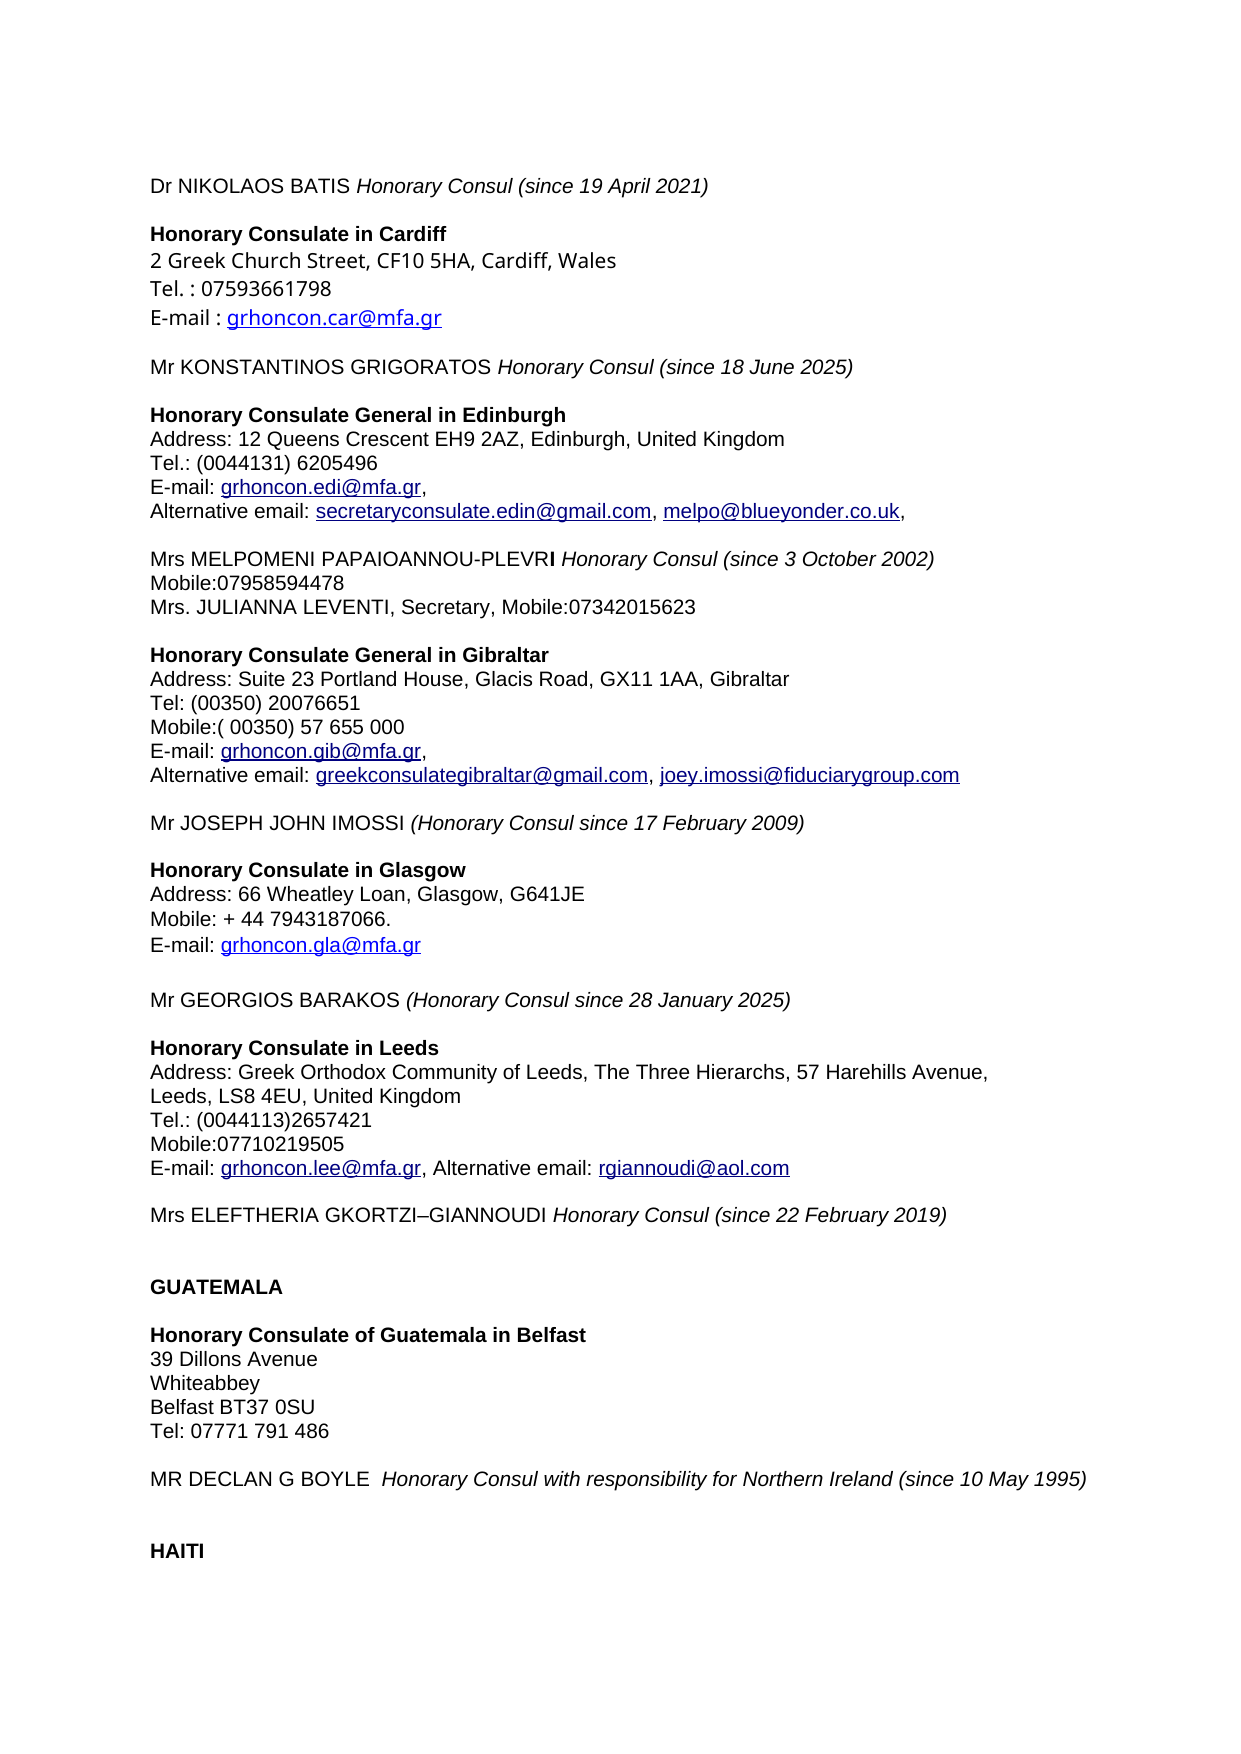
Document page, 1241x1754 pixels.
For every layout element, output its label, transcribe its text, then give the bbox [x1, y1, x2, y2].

text Mrs. JULIANNA LEVENTI, Secretary, Mobile:07342015623 [150, 595, 1090, 619]
text E-mail: grhoncon.lee@mfa.gr, Alternative email: rgiannoudi@aol.com [150, 1155, 1090, 1179]
text E-mail: grhoncon.gla@mfa.gr [150, 932, 1090, 956]
text Mr JOSEPH JOHN IMOSSI (Honorary Consul since 17 February 2009) [150, 810, 1090, 834]
text 2 Greek Church Street, CF10 5HA, Cardiff, Wales Tel. : 07593661798 [150, 246, 1090, 303]
text HAITI [150, 1539, 1090, 1563]
text Whiteabbey [150, 1371, 1090, 1395]
text Address: 12 Queens Crescent EH9 2AZ, Edinburgh, United Kingdom [150, 427, 1090, 451]
text Honorary Consulate General in Edinburgh [150, 403, 1090, 427]
text E-mail : grhoncon.car@mfa.gr [150, 303, 1090, 331]
text GUATEMALA [150, 1275, 1090, 1299]
text Tel.: (0044113)2657421 [150, 1107, 1090, 1131]
text Address: Suite 23 Portland House, Glacis Road, GX11 1AA, Gibraltar [150, 667, 1090, 691]
text Mr GEORGIOS BARAKOS (Honorary Consul since 28 January 2025) [150, 988, 1090, 1012]
text Belfast BT37 0SU [150, 1395, 1090, 1419]
text Mrs ELEFTHERIA GKORTZI–GIANNOUDI Honorary Consul (since 22 February 2019) [150, 1203, 1090, 1227]
text Honorary Consulate General in Gibraltar [150, 643, 1090, 667]
text Mrs MELPOMENI PAPAIOANNOU-PLEVRI Honorary Consul (since 3 October 2002) [150, 547, 1090, 571]
text Honorary Consulate in Cardiff [150, 222, 1090, 246]
text Alternative email: secretaryconsulate.edin@gmail.com, melpo@blueyonder.co.uk, [150, 499, 1090, 523]
text Mobile: + 44 7943187066. [150, 907, 1090, 931]
text Mr KONSTANTINOS GRIGORATOS Honorary Consul (since 18 June 2025) [150, 355, 1090, 379]
text Leeds, LS8 4EU, United Kingdom [150, 1083, 1090, 1107]
text Address: Greek Orthodox Community of Leeds, The Three Hierarchs, 57 Harehills Avenue, [150, 1059, 1090, 1083]
text MR DECLAN G BOYLE Honorary Consul with responsibility for Northern Ireland (since 10 May 1995) [150, 1467, 1090, 1491]
text Tel.: (0044131) 6205496 [150, 451, 1090, 475]
text Dr NIKOLAOS BATIS Honorary Consul (since 19 April 2021) [150, 174, 1090, 198]
text Mobile:07710219505 [150, 1131, 1090, 1155]
text Mobile:( 00350) 57 655 000 [150, 714, 1090, 738]
text Honorary Consulate in Leeds [150, 1036, 1090, 1059]
text Address: 66 Wheatley Loan, Glasgow, G641JE [150, 882, 1090, 906]
text E-mail: grhoncon.gib@mfa.gr, [150, 738, 1090, 762]
text Tel: 07771 791 486 [150, 1419, 1090, 1443]
text Mobile:07958594478 [150, 571, 1090, 595]
text 39 Dillons Avenue [150, 1347, 1090, 1371]
text Tel: (00350) 20076651 [150, 691, 1090, 714]
text Alternative email: greekconsulategibraltar@gmail.com, joey.imossi@fiduciarygroup.com [150, 762, 1090, 786]
text Honorary Consulate of Guatemala in Belfast [150, 1323, 1090, 1347]
text E-mail: grhoncon.edi@mfa.gr, [150, 475, 1090, 499]
text Honorary Consulate in Glasgow [150, 858, 1090, 882]
